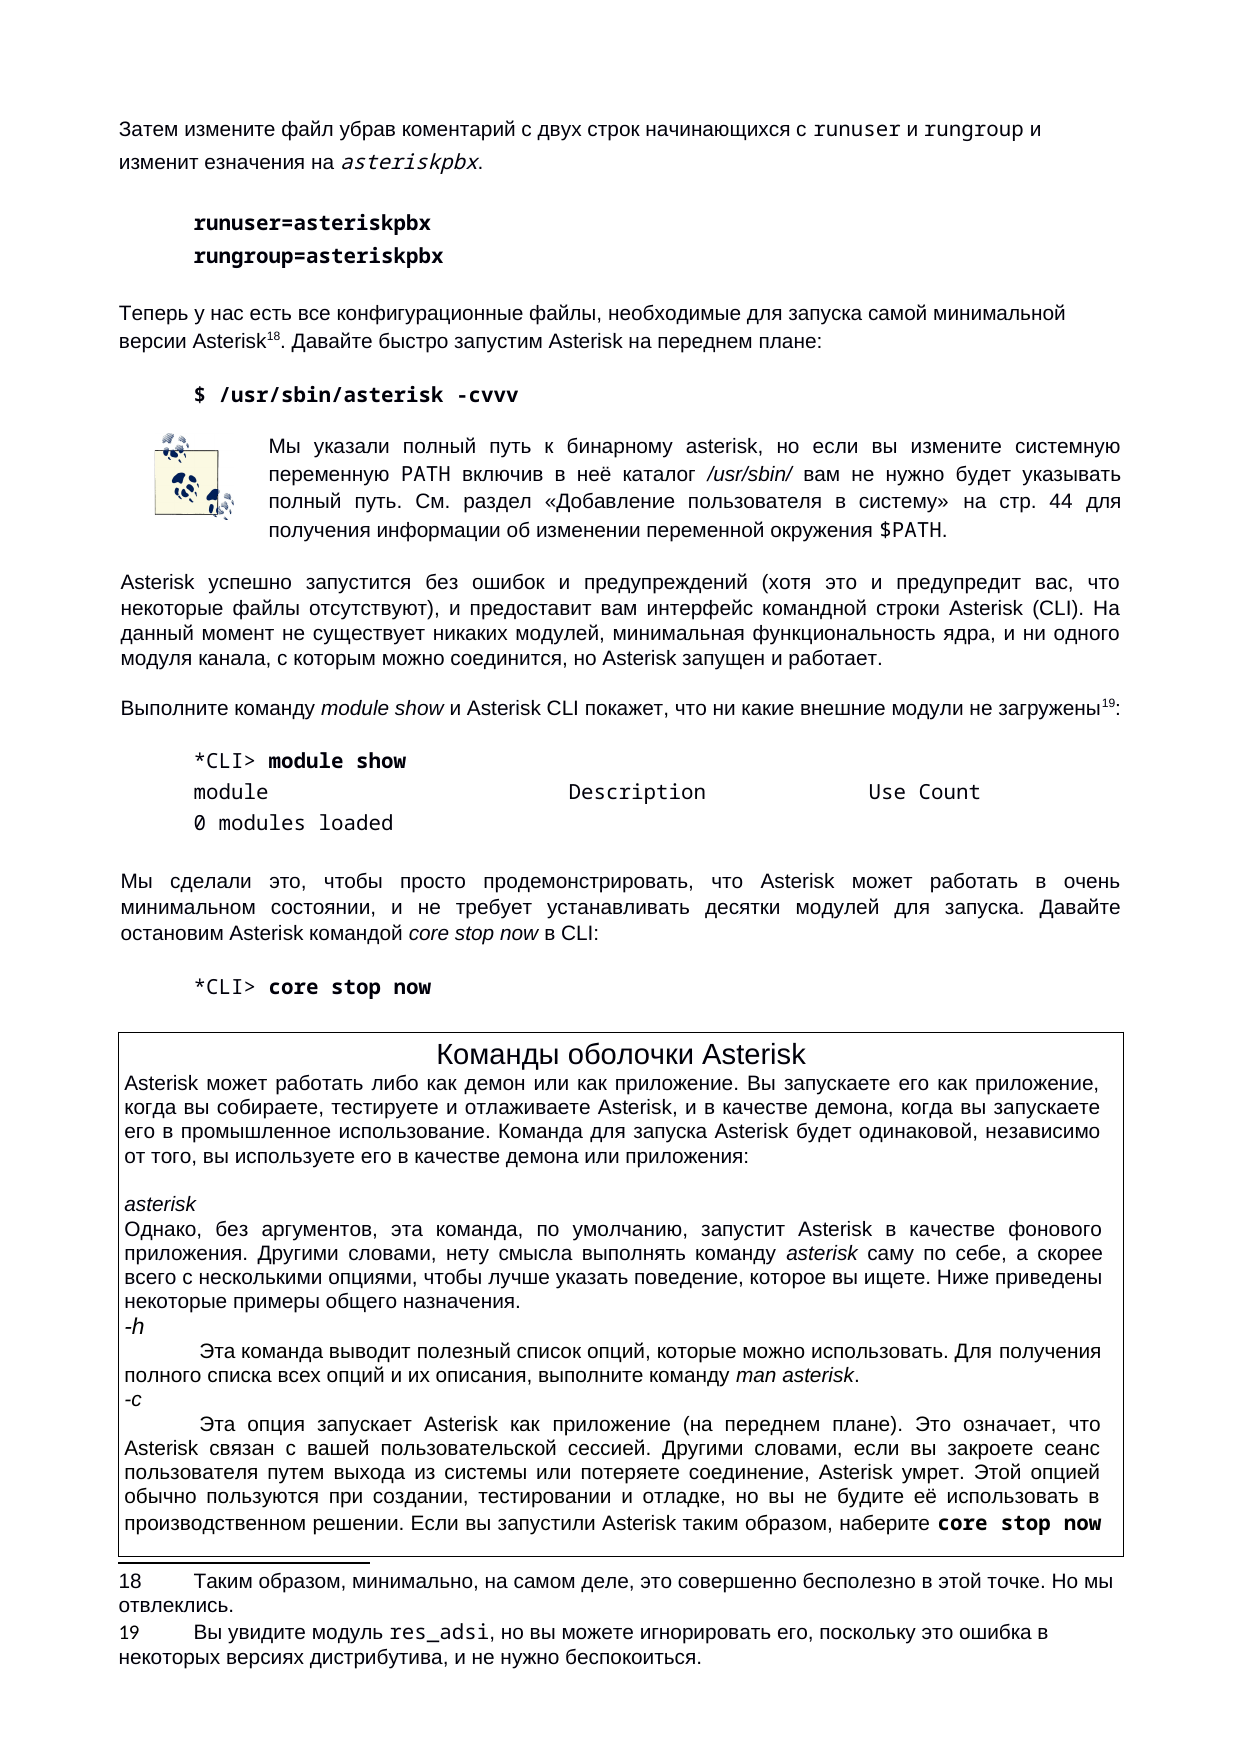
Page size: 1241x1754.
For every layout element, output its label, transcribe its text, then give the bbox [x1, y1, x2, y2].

text runuser=asteriskpbx [193, 208, 1121, 237]
table_header Команды оболочки Asterisk Asterisk может работать либо как демон или как приложение. Вы запускаете его как приложение, когда вы собираете, тестируете и отлаживаете Asterisk, и в качестве демона, когда вы запускаете его в промышленное использование. Команда для запуска Asterisk будет одинаковой, независимо от того, вы используете его в качестве демона или приложения: asterisk Однако, без аргументов, эта команда, по умолчанию, запустит Asterisk в качестве фонового приложения. Другими словами, нету смысла выполнять команду asterisk саму по себе, а скорее всего с несколькими опциями, чтобы лучше указать поведение, которое вы ищете. Ниже приведены некоторые примеры общего назначения. -h Эта команда выводит полезный список опций, которые можно использовать. Для получения полного списка всех опций и их описания, выполните команду man asterisk. -c Эта опция запускает Asterisk как приложение (на переднем плане). Это означает, что Asterisk связан с вашей пользовательской сессией. Другими словами, если вы закроете сеанс пользователя путем выхода из системы или потеряете соединение, Asterisk умрет. Этой опцией обычно пользуются при создании, тестировании и отладке, но вы не будите её использовать в производственном решении. Если вы запустили Asterisk таким образом, наберите core stop now [119, 1033, 1123, 1556]
text module Description Use Count [120, 777, 1121, 806]
text Затем измените файл убрав коментарий с двух строк начинающихся с runuser и rungroup и изменит езначения на asteriskpbx. [119, 114, 1121, 176]
picture [154, 433, 234, 520]
text Таким образом, минимально, на самом деле, это совершенно бесполезно в этой точке. Но мы отвлеклись. [118, 1569, 1123, 1617]
text Asterisk успешно запустится без ошибок и предупреждений (хотя это и предупредит вас, что некоторые файлы отсутствуют), и предоставит вам интерфейс командной строки Asterisk (CLI). На данный момент не существует никаких модулей, минимальная функциональность ядра, и ни одного модуля канала, с которым можно соединится, но Asterisk запущен и работает. [120, 570, 1121, 669]
text $ /usr/sbin/asterisk -cvvv [118, 380, 1123, 409]
text Выполните команду module show и Asterisk CLI покажет, что ни какие внешние модули не загружены: [120, 696, 1121, 720]
text Теперь у нас есть все конфигурационные файлы, необходимые для запуска самой минимальной версии Asterisk. Давайте быстро запустим Asterisk на переднем плане: [119, 301, 1121, 352]
text 0 modules loaded [120, 808, 1121, 836]
text Вы увидите модуль res_adsi, но вы можете игнорировать его, поскольку это ошибка в некоторых версиях дистрибутива, и не нужно беспокоиться. [118, 1617, 1123, 1669]
text Мы сделали это, чтобы просто продемонстрировать, что Asterisk может работать в очень минимальном состоянии, и не требует устанавливать десятки модулей для запуска. Давайте остановим Asterisk командой core stop now в CLI: [120, 869, 1121, 945]
text *CLI> module show [120, 747, 1121, 775]
text *CLI> core stop now [120, 972, 1121, 1001]
text rungroup=asteriskpbx [193, 241, 1121, 269]
text Мы указали полный путь к бинарному asterisk, но если вы измените системную переменную PATH включив в неё каталог /usr/sbin/ вам не нужно будет указывать полный путь. См. раздел «Добавление пользователя в систему» на стр. 44 для получения информации об изменении переменной окружения $PATH. [268, 434, 1121, 543]
